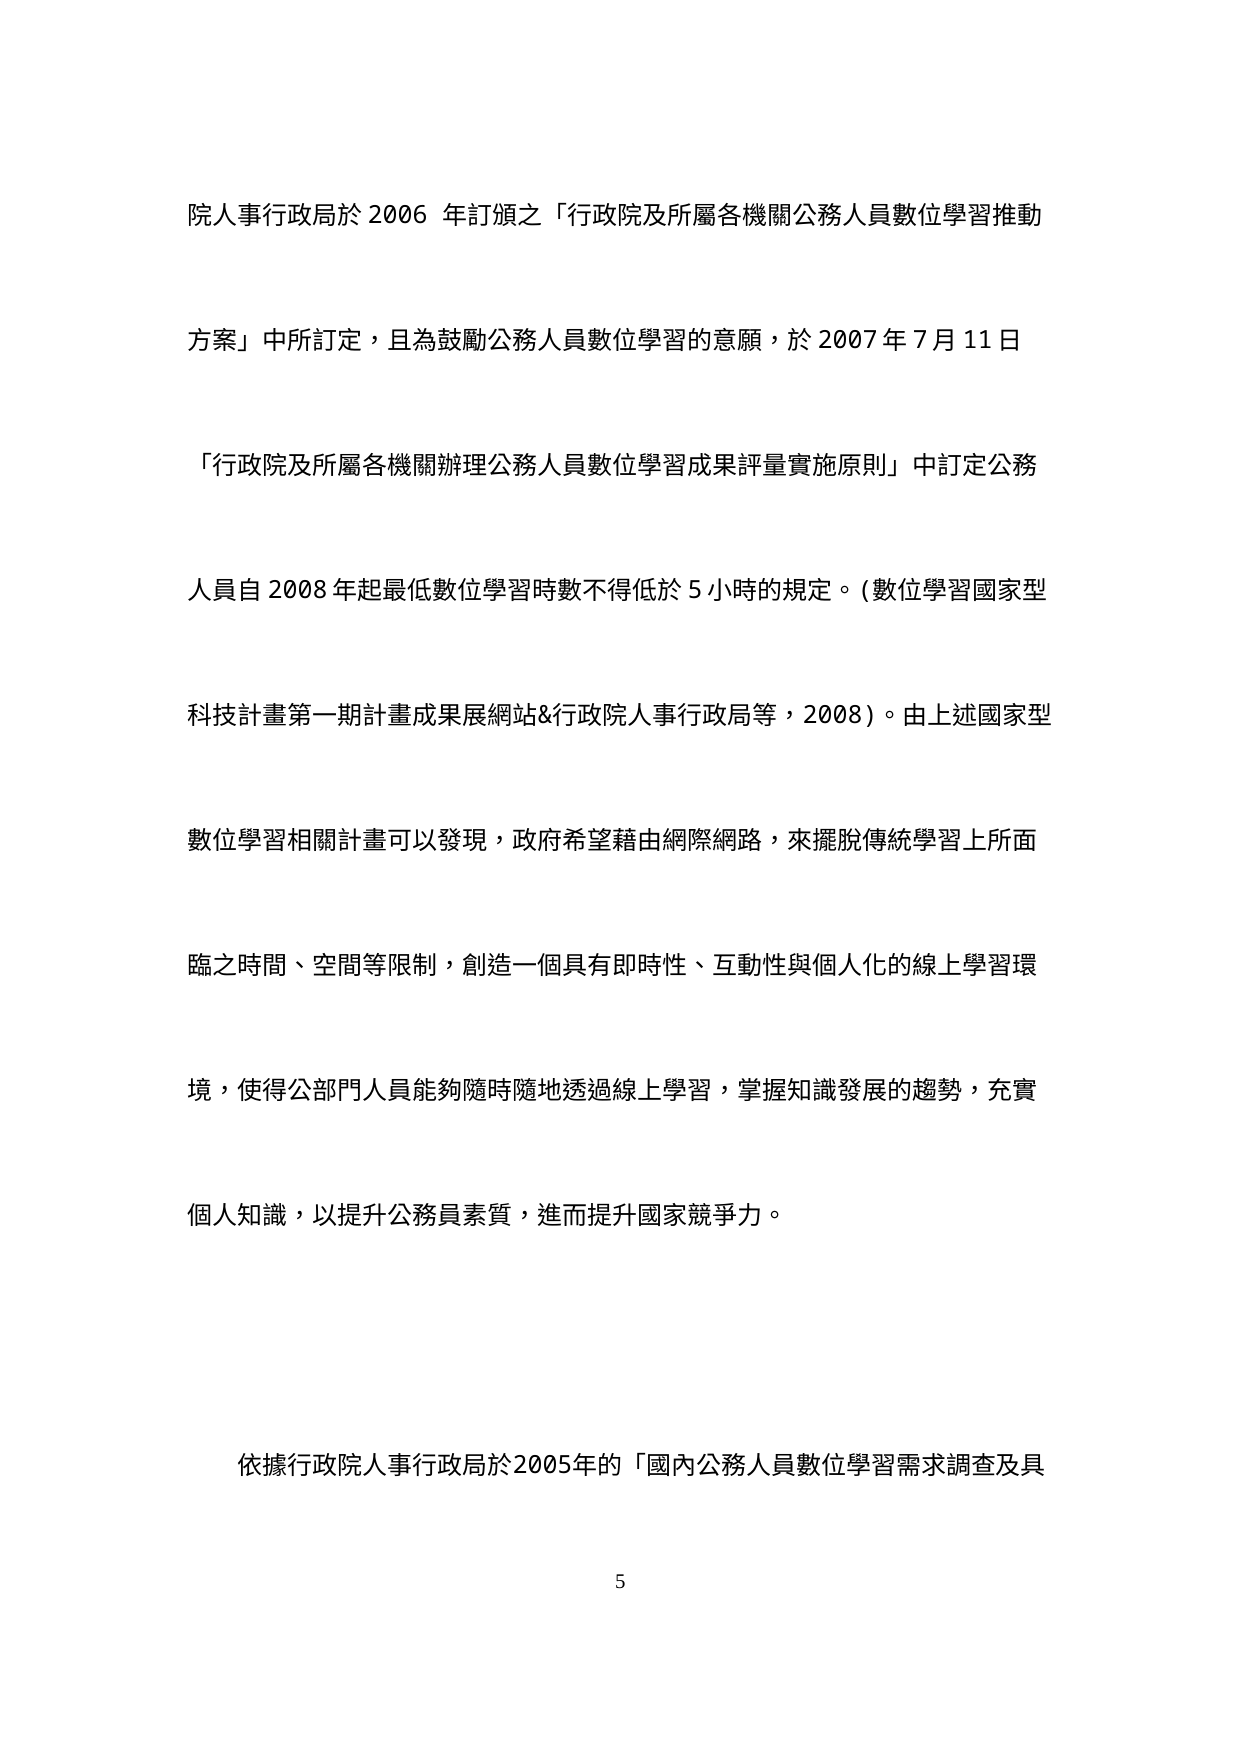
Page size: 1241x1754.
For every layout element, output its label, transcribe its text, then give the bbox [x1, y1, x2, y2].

text 院人事行政局於2006 年訂頒之「行政院及所屬各機關公務人員數位學習推動方案」中所訂定，且為鼓勵公務人員數位學習的意願，於2007年7月11日「行政院及所屬各機關辦理公務人員數位學習成果評量實施原則」中訂定公務人員自2008年起最低數位學習時數不得低於5小時的規定。(數位學習國家型科技計畫第一期計畫成果展網站&行政院人事行政局等，2008)。由上述國家型數位學習相關計畫可以發現，政府希望藉由網際網路，來擺脫傳統學習上所面臨之時間、空間等限制，創造一個具有即時性、互動性與個人化的線上學習環境，使得公部門人員能夠隨時隨地透過線上學習，掌握知識發展的趨勢，充實個人知識，以提升公務員素質，進而提升國家競爭力。 [187, 172, 1053, 1234]
text 依據行政院人事行政局於2005年的「國內公務人員數位學習需求調查及具 [187, 1422, 1053, 1484]
